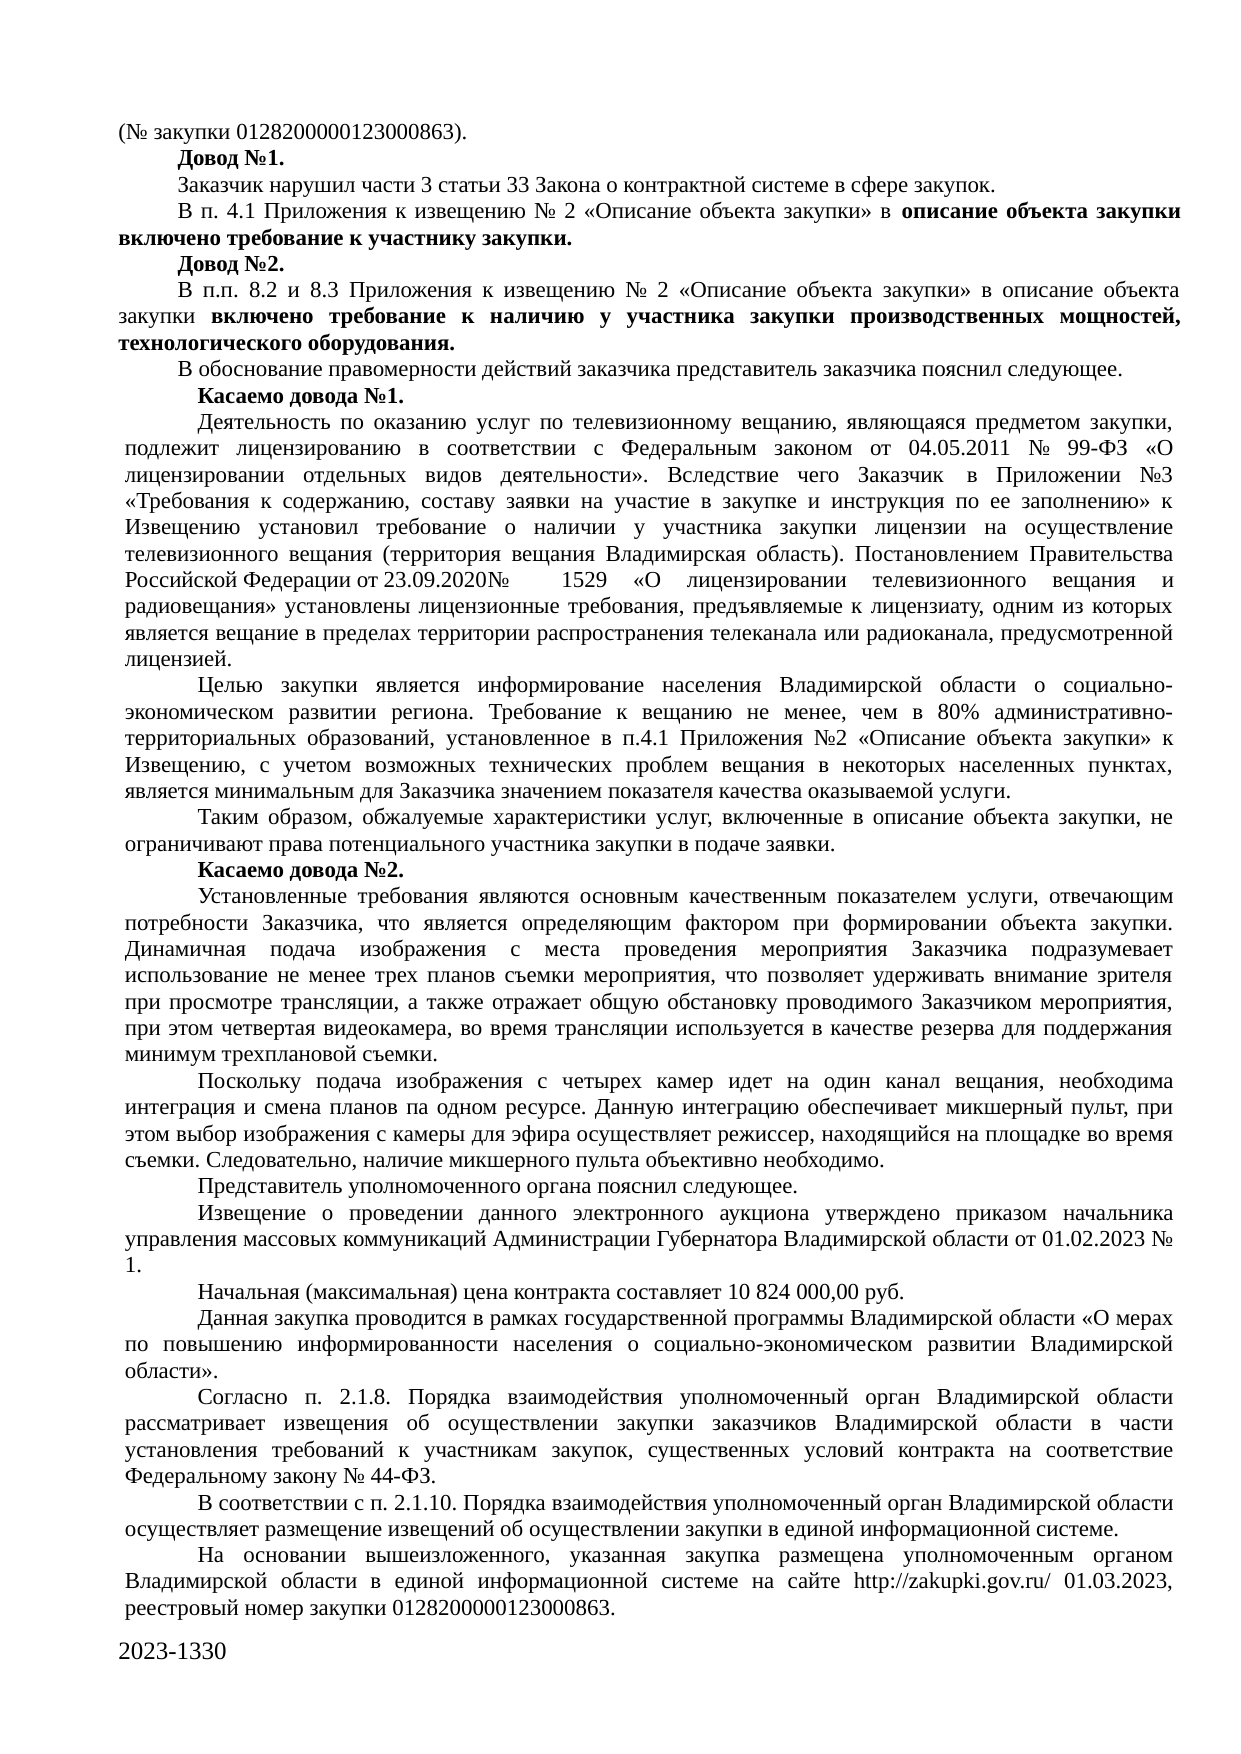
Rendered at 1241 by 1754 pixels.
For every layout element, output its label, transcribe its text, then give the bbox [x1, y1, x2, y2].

text В п. 4.1 Приложения к извещению № 2 «Описание объекта закупки» в описание объекта закупки включено требование к участнику закупки. [118, 197, 1181, 250]
text В обоснование правомерности действий заказчика представитель заказчика пояснил следующее. [118, 355, 1181, 382]
text Начальная (максимальная) цена контракта составляет 10 824 000,00 руб. [124, 1278, 1175, 1304]
text Целью закупки является информирование населения Владимирской области о социально-экономическом развитии региона. Требование к вещанию не менее, чем в 80% административно-территориальных образований, установленное в п.4.1 Приложения №2 «Описание объекта закупки» к Извещению, с учетом возможных технических проблем вещания в некоторых населенных пунктах, является минимальным для Заказчика значением показателя качества оказываемой услуги. [124, 672, 1175, 803]
text В соответствии с п. 2.1.10. Порядка взаимодействия уполномоченный орган Владимирской области осуществляет размещение извещений об осуществлении закупки в единой информационной системе. [124, 1488, 1175, 1541]
text (№ закупки 0128200000123000863). [118, 118, 1181, 144]
text Представитель уполномоченного органа пояснил следующее. [124, 1172, 1175, 1199]
text Касаемо довода №2. [124, 856, 1175, 882]
text Данная закупка проводится в рамках государственной программы Владимирской области «О мерах по повышению информированности населения о социально-экономическом развитии Владимирской области». [124, 1304, 1175, 1383]
text Установленные требования являются основным качественным показателем услуги, отвечающим потребности Заказчика, что является определяющим фактором при формировании объекта закупки. Динамичная подача изображения с места проведения мероприятия Заказчика подразумевает использование не менее трех планов съемки мероприятия, что позволяет удерживать внимание зрителя при просмотре трансляции, а также отражает общую обстановку проводимого Заказчиком мероприятия, при этом четвертая видеокамера, во время трансляции используется в качестве резерва для поддержания минимум трехплановой съемки. [124, 882, 1175, 1067]
text Довод №2. [118, 250, 1181, 276]
text Поскольку подача изображения с четырех камер идет на один канал вещания, необходима интеграция и смена планов па одном ресурсе. Данную интеграцию обеспечивает микшерный пульт, при этом выбор изображения с камеры для эфира осуществляет режиссер, находящийся на площадке во время съемки. Следовательно, наличие микшерного пульта объективно необходимо. [124, 1067, 1175, 1172]
text Довод №1. [118, 144, 1181, 171]
text Заказчик нарушил части 3 статьи 33 Закона о контрактной системе в сфере закупок. [118, 171, 1181, 197]
text На основании вышеизложенного, указанная закупка размещена уполномоченным органом Владимирской области в единой информационной системе на сайте http://zakupki.gov.ru/ 01.03.2023, реестровый номер закупки 0128200000123000863. [124, 1541, 1175, 1620]
text Касаемо довода №1. [124, 382, 1175, 408]
text Извещение о проведении данного электронного аукциона утверждено приказом начальника управления массовых коммуникаций Администрации Губернатора Владимирской области от 01.02.2023 № 1. [124, 1199, 1175, 1278]
text В п.п. 8.2 и 8.3 Приложения к извещению № 2 «Описание объекта закупки» в описание объекта закупки включено требование к наличию у участника закупки производственных мощностей, технологического оборудования. [118, 276, 1181, 355]
text Согласно п. 2.1.8. Порядка взаимодействия уполномоченный орган Владимирской области рассматривает извещения об осуществлении закупки заказчиков Владимирской области в части установления требований к участникам закупок, существенных условий контракта на соответствие Федеральному закону № 44-ФЗ. [124, 1383, 1175, 1488]
text Деятельность по оказанию услуг по телевизионному вещанию, являющаяся предметом закупки, подлежит лицензированию в соответствии с Федеральным законом от 04.05.2011 № 99-ФЗ «О лицензировании отдельных видов деятельности». Вследствие чего Заказчик в Приложении №3 «Требования к содержанию, составу заявки на участие в закупке и инструкция по ее заполнению» к Извещению установил требование о наличии у участника закупки лицензии на осуществление телевизионного вещания (территория вещания Владимирская область). Постановлением Правительства Российской Федерации от 23.09.2020 № 1529 «О лицензировании телевизионного вещания и радиовещания» установлены лицензионные требования, предъявляемые к лицензиату, одним из которых является вещание в пределах территории распространения телеканала или радиоканала, предусмотренной лицензией. [124, 408, 1175, 672]
text Таким образом, обжалуемые характеристики услуг, включенные в описание объекта закупки, не ограничивают права потенциального участника закупки в подаче заявки. [124, 803, 1175, 856]
